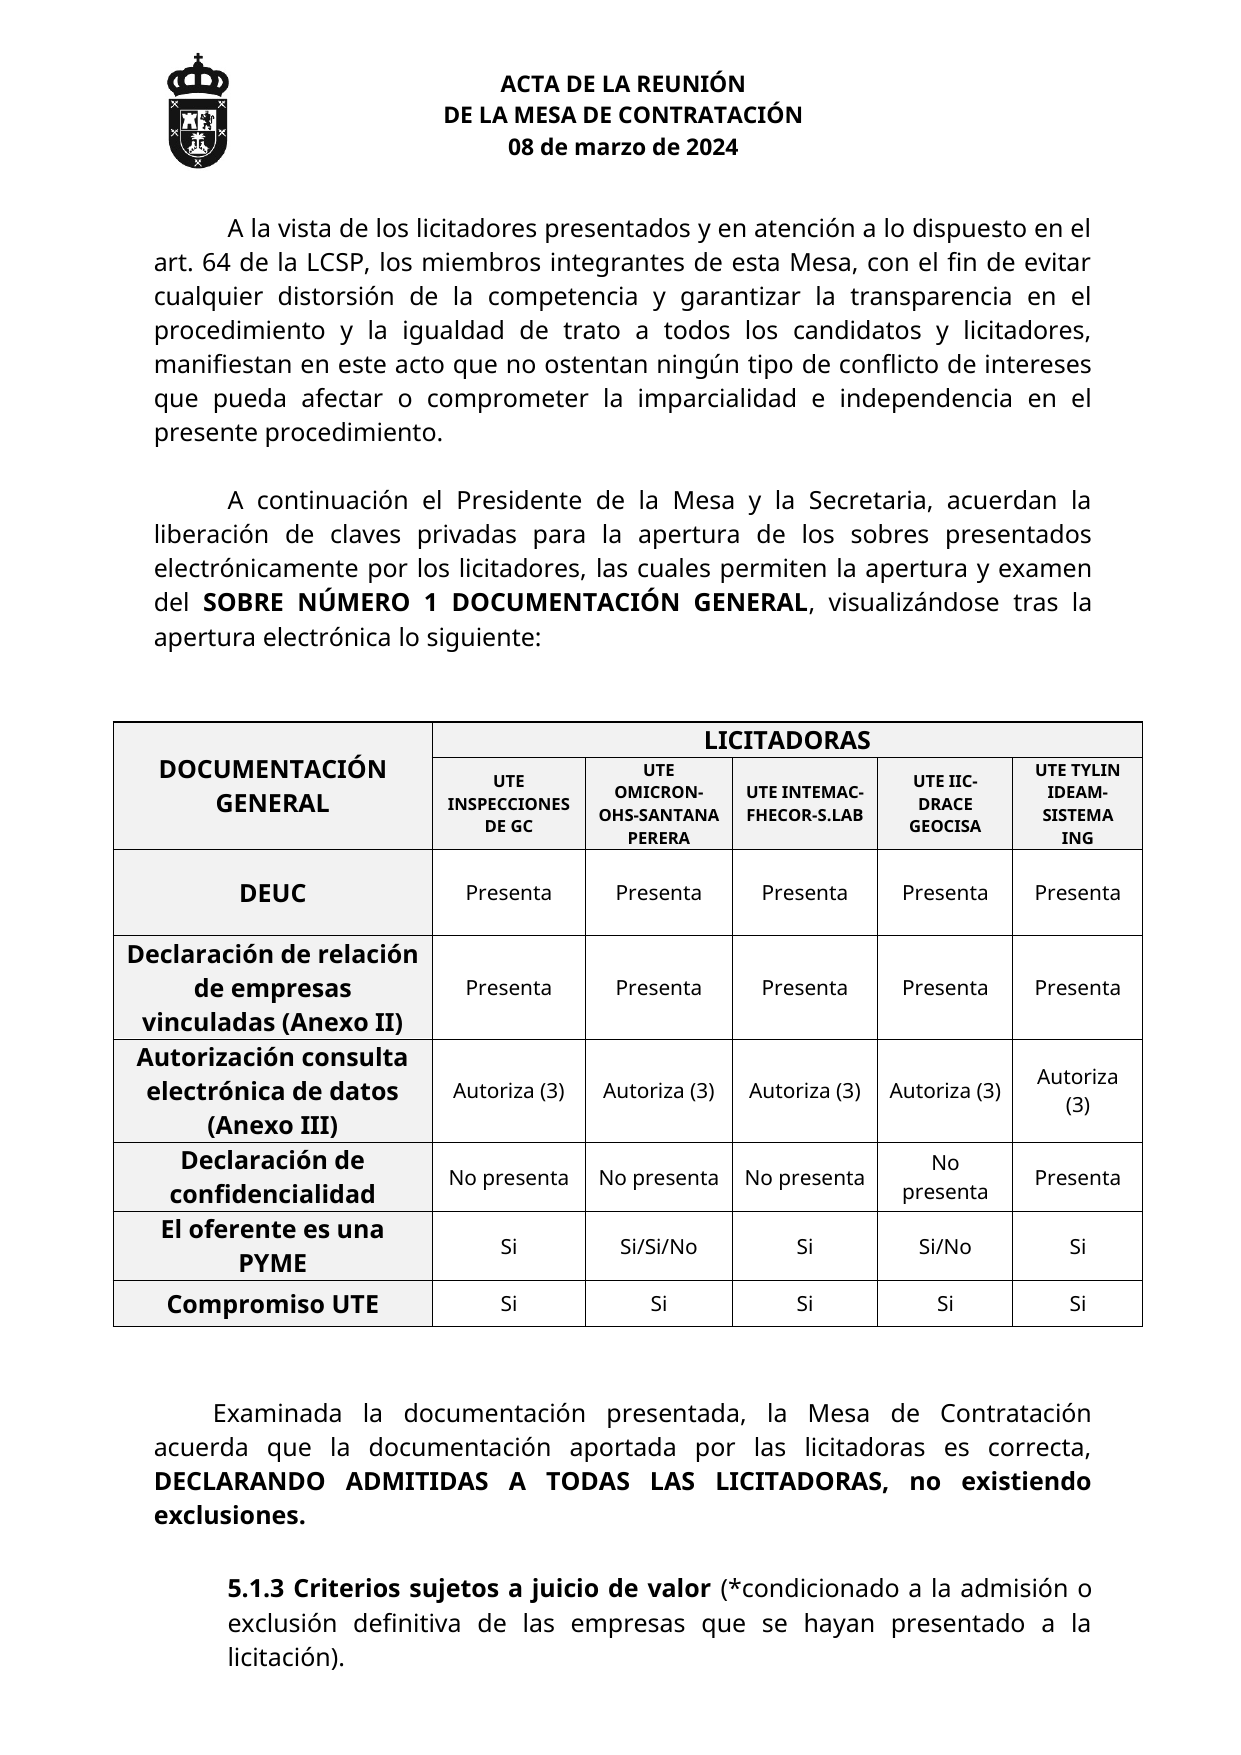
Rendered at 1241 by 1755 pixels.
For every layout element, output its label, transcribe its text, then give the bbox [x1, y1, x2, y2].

table_cell Si [586, 1281, 732, 1326]
table_header DOCUMENTACIÓN GENERAL [114, 723, 432, 849]
table_cell No presenta [586, 1143, 732, 1211]
text Examinada la documentación presentada, la Mesa de Contratación acuerda que la documentación aportada por las licitadoras es correcta, DECLARANDO ADMITIDAS A TODAS LAS LICITADORAS, no existiendo exclusiones. [153, 1395, 1093, 1531]
table_header LICITADORAS [433, 723, 1142, 757]
table_cell UTE OMICRON-OHS-SANTANA PERERA [586, 758, 732, 849]
table_cell Si [1013, 1281, 1142, 1326]
text A la vista de los licitadores presentados y en atención a lo dispuesto en el art. 64 de la LCSP, los miembros integrantes de esta Mesa, con el fin de evitar cualquier distorsión de la competencia y garantizar la transparencia en el procedimiento y la igualdad de trato a todos los candidatos y licitadores, manifiestan en este acto que no ostentan ningún tipo de conflicto de intereses que pueda afectar o comprometer la imparcialidad e independencia en el presente procedimiento. [153, 210, 1093, 449]
table_cell Presenta [733, 850, 877, 935]
text 5.1.3 Criterios sujetos a juicio de valor (*condicionado a la admisión o exclusión definitiva de las empresas que se hayan presentado a la licitación). [227, 1571, 1093, 1673]
table_cell Presenta [586, 850, 732, 935]
table_cell No presenta [733, 1143, 877, 1211]
table_cell No presenta [433, 1143, 585, 1211]
table_cell Presenta [586, 936, 732, 1038]
table_cell Si/Si/No [586, 1212, 732, 1280]
table_cell Si/No [878, 1212, 1012, 1280]
table_cell Si [878, 1281, 1012, 1326]
table_cell Presenta [1013, 1143, 1142, 1211]
table_cell Presenta [433, 850, 585, 935]
table_cell Declaración de relación de empresas vinculadas (Anexo II) [114, 936, 432, 1038]
table_cell Si [433, 1212, 585, 1280]
table_cell Autoriza (3) [433, 1040, 585, 1142]
text A continuación el Presidente de la Mesa y la Secretaria, acuerdan la liberación de claves privadas para la apertura de los sobres presentados electrónicamente por los licitadores, las cuales permiten la apertura y examen del Sobre número 1 documentación general, visualizándose tras la apertura electrónica lo siguiente: [153, 483, 1093, 653]
table_cell Presenta [878, 936, 1012, 1038]
table_cell Si [1013, 1212, 1142, 1280]
table_cell Si [433, 1281, 585, 1326]
table_cell Presenta [878, 850, 1012, 935]
table_cell UTE INTEMAC-FHECOR-S.LAB [733, 758, 877, 849]
table_cell UTE INSPECCIONES DE GC [433, 758, 585, 849]
table_cell Compromiso UTE [114, 1281, 432, 1326]
table_cell Si [733, 1212, 877, 1280]
table_cell Autoriza (3) [586, 1040, 732, 1142]
table_cell Presenta [433, 936, 585, 1038]
table_cell UTE TYLIN IDEAM- SISTEMA ING [1013, 758, 1142, 849]
table_cell Autoriza (3) [878, 1040, 1012, 1142]
table_cell DEUC [114, 850, 432, 935]
table_cell Presenta [733, 936, 877, 1038]
table_cell Presenta [1013, 850, 1142, 935]
table_cell UTE IIC- DRACE GEOCISA [878, 758, 1012, 849]
table_cell El oferente es una PYME [114, 1212, 432, 1280]
table_cell Presenta [1013, 936, 1142, 1038]
table_cell Autoriza (3) [1013, 1040, 1142, 1142]
table_cell Autoriza (3) [733, 1040, 877, 1142]
table_cell Declaración de confidencialidad [114, 1143, 432, 1211]
table_cell No presenta [878, 1143, 1012, 1211]
table_cell Autorización consulta electrónica de datos (Anexo III) [114, 1040, 432, 1142]
table_cell Si [733, 1281, 877, 1326]
